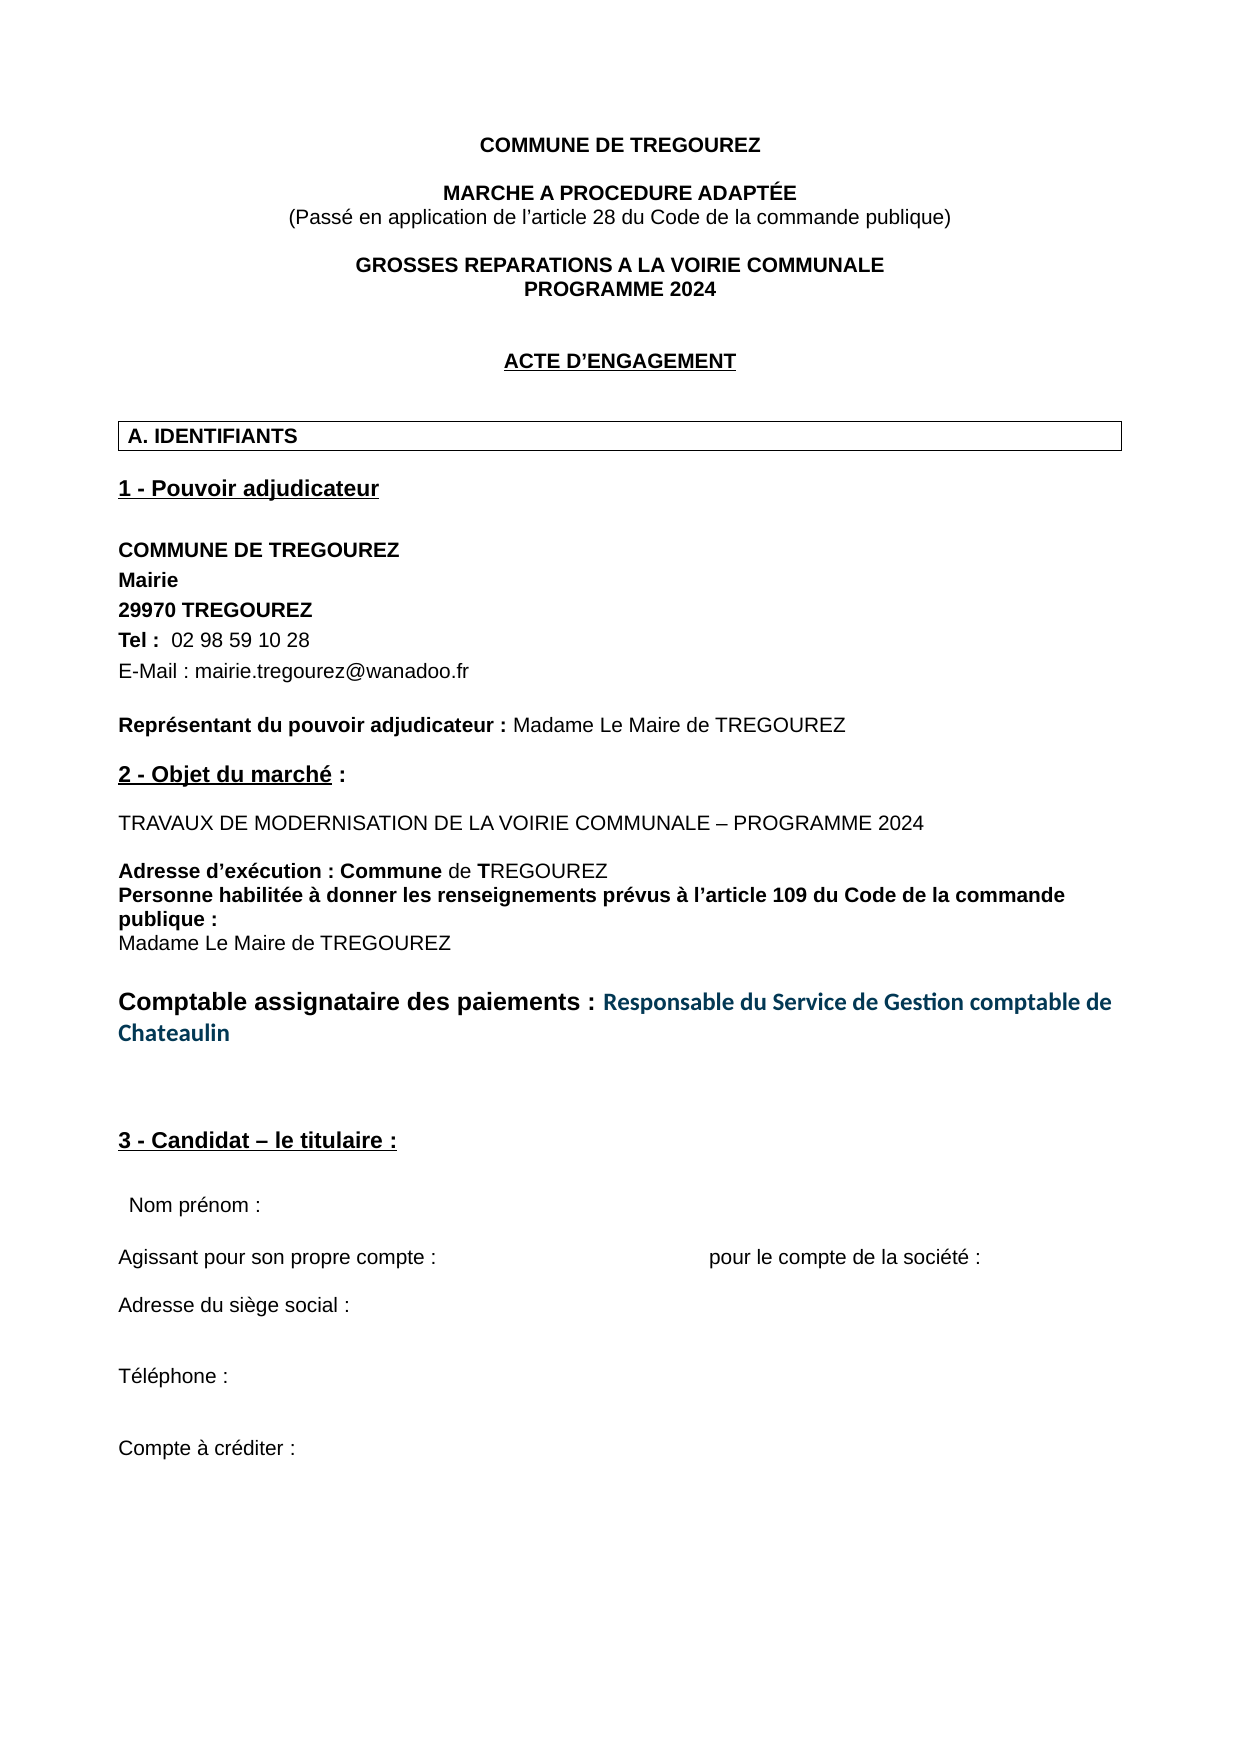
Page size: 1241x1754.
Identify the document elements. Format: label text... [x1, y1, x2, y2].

text 29970 TREGOUREZ [118, 598, 1122, 622]
text 2 - Objet du marché : [118, 761, 1122, 787]
table_header 1 - Pouvoir adjudicateur [111, 451, 1042, 501]
text COMMUNE DE TREGOUREZ [118, 538, 1122, 562]
text Madame Le Maire de TREGOUREZ [118, 931, 1122, 955]
text Téléphone : [118, 1364, 1122, 1388]
text (Passé en application de l’article 28 du Code de la commande publique) [118, 205, 1122, 229]
text Compte à créditer : [118, 1436, 1122, 1460]
text Personne habilitée à donner les renseignements prévus à l’article 109 du Code de la commande publique : [118, 883, 1122, 931]
text GROSSES REPARATIONS A LA VOIRIE COMMUNALE [118, 253, 1122, 277]
table_header [1042, 451, 1174, 501]
text Mairie [118, 568, 1122, 592]
text PROGRAMME 2024 [118, 277, 1122, 301]
text A. IDENTIFIANTS [119, 422, 1121, 450]
text Nom prénom : [118, 1177, 1122, 1221]
text Représentant du pouvoir adjudicateur : Madame Le Maire de TREGOUREZ [118, 713, 1122, 737]
text E-Mail : mairie.tregourez@wanadoo.fr [118, 658, 1122, 682]
text COMMUNE DE TREGOUREZ [118, 133, 1122, 157]
text TRAVAUX DE MODERNISATION DE LA VOIRIE COMMUNALE – PROGRAMME 2024 [118, 811, 1122, 835]
text Tel : 02 98 59 10 28 [118, 628, 1122, 652]
text ACTE D’ENGAGEMENT [118, 349, 1122, 373]
text MARCHE A PROCEDURE ADAPTÉE [118, 181, 1122, 205]
text Agissant pour son propre compte : pour le compte de la société : [118, 1244, 1122, 1268]
text Adresse d’exécution : Commune de TREGOUREZ [118, 859, 1122, 883]
text 3 - Candidat – le titulaire : [118, 1127, 1122, 1153]
text Adresse du siège social : [118, 1292, 1122, 1316]
text Comptable assignataire des paiements : Responsable du Service de Gestion comptable de Chateaulin [118, 986, 1122, 1047]
